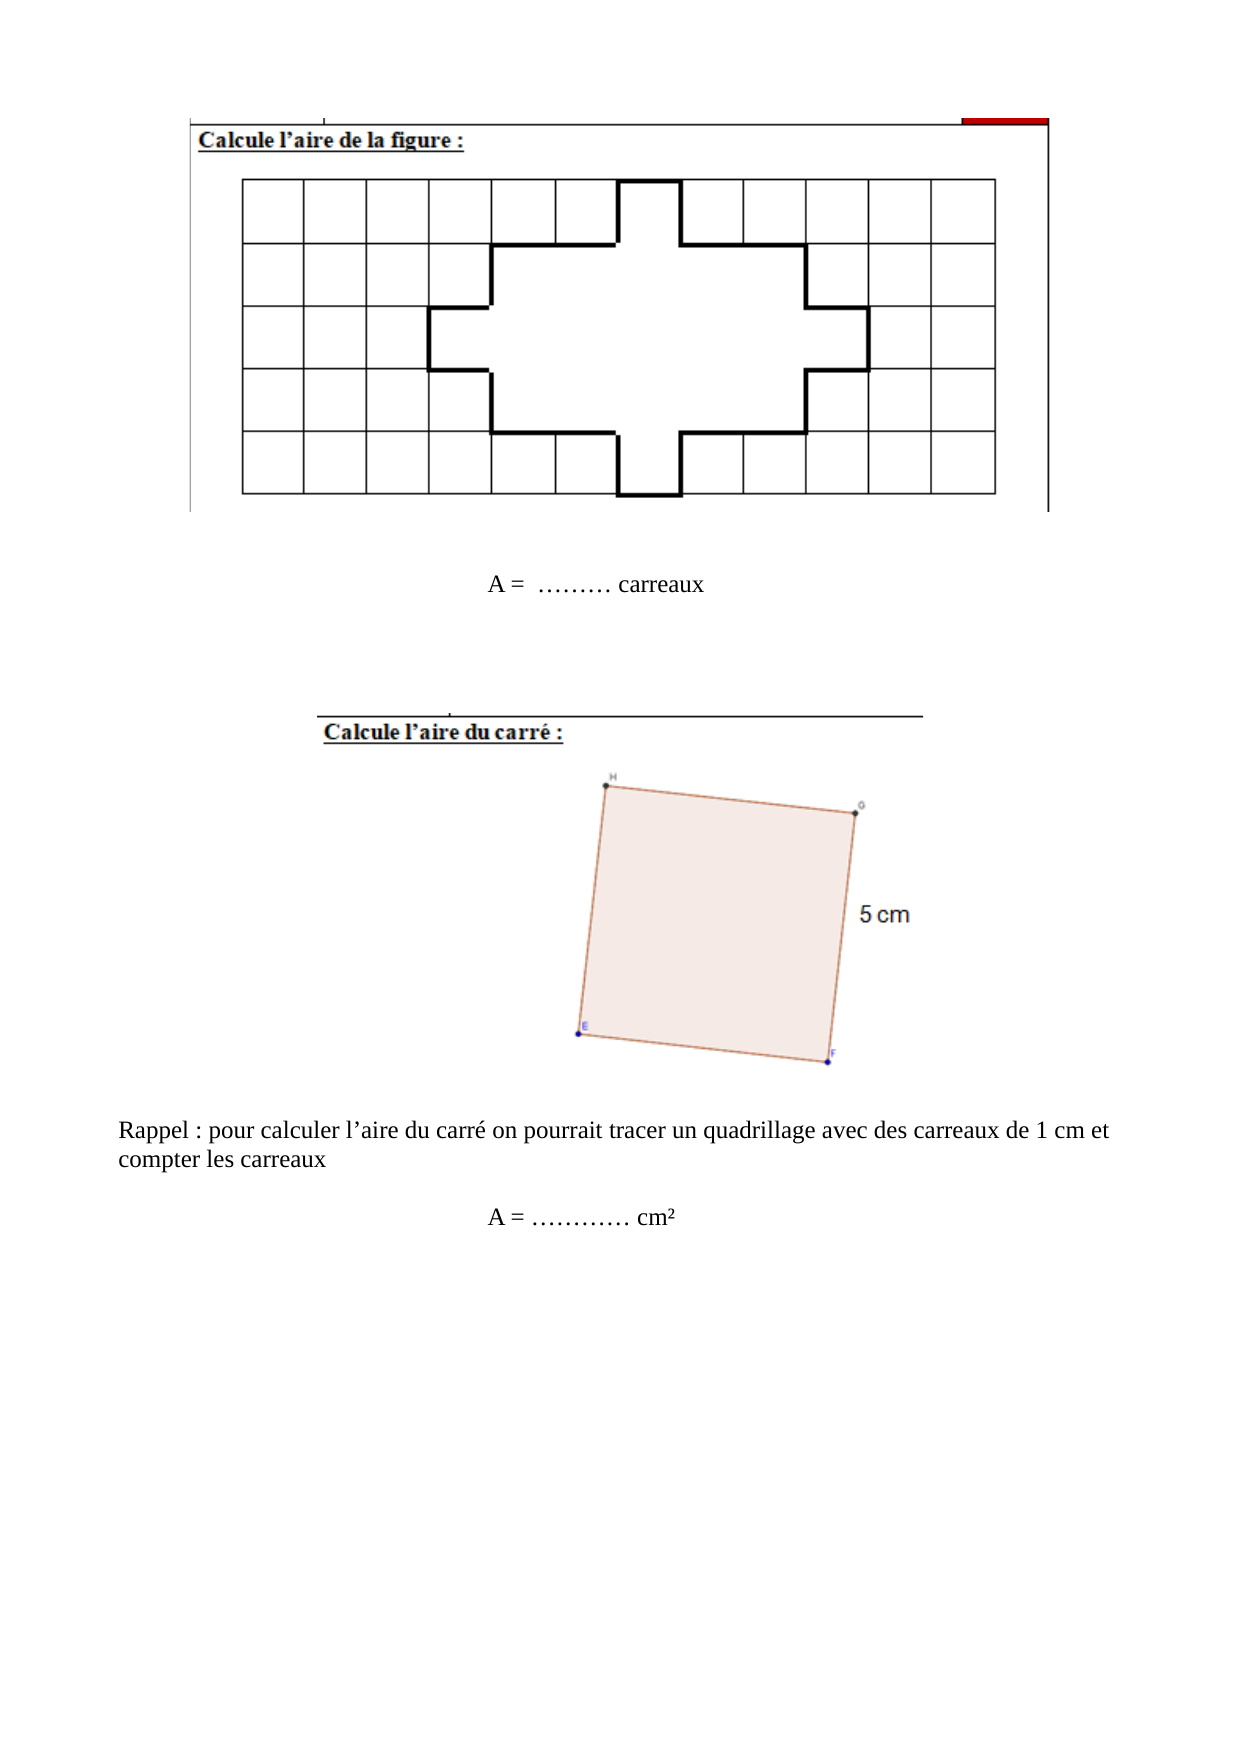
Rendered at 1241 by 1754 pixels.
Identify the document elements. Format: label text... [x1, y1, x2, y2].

text A = ………… cm² [118, 1202, 1122, 1231]
text Rappel : pour calculer l’aire du carré on pourrait tracer un quadrillage avec des carreaux de 1 cm et compter les carreaux [118, 1116, 1122, 1173]
picture [317, 713, 924, 1098]
text A = ……… carreaux [118, 569, 1122, 598]
picture [189, 118, 1051, 512]
